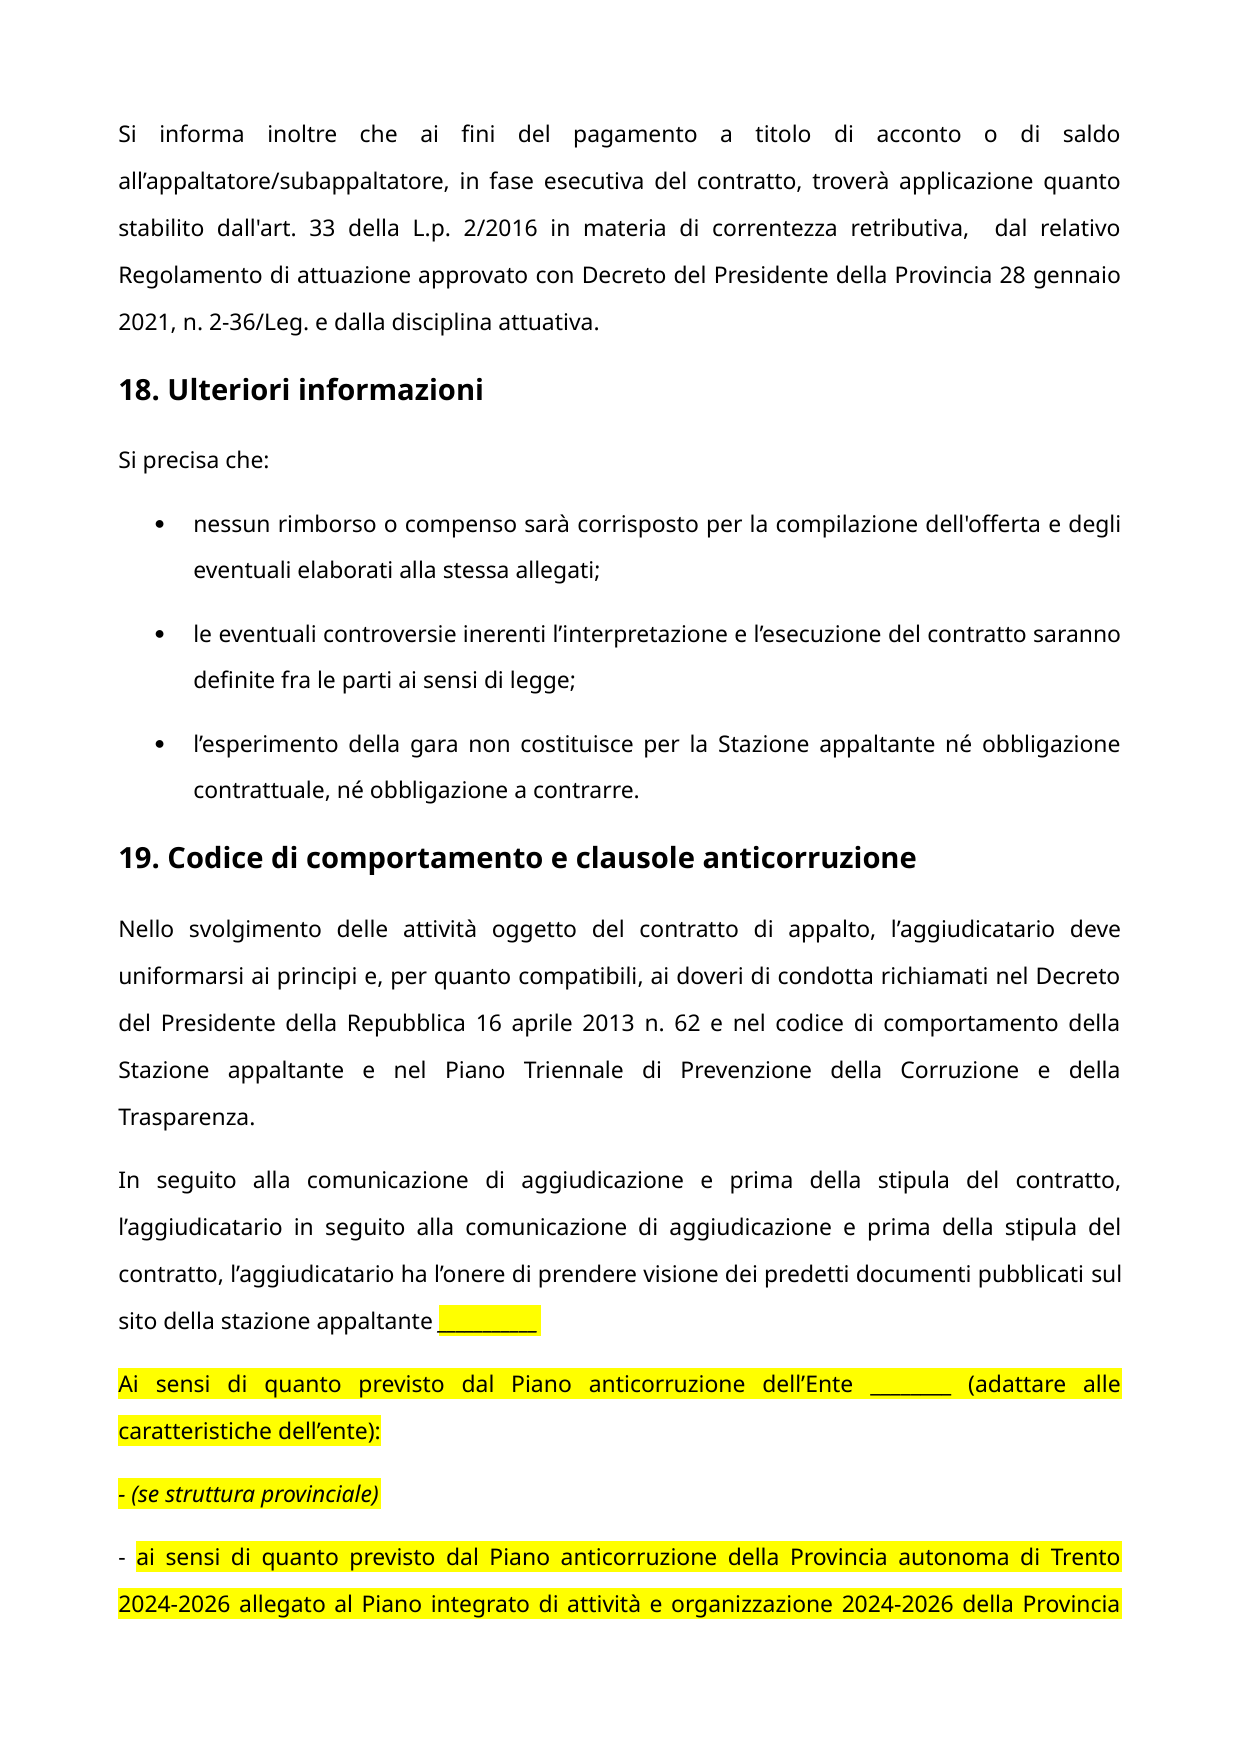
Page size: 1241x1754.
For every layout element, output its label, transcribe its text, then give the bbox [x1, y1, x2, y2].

text Nello svolgimento delle attività oggetto del contratto di appalto, l’aggiudicatario deve uniformarsi ai principi e, per quanto compatibili, ai doveri di condotta richiamati nel Decreto del Presidente della Repubblica 16 aprile 2013 n. 62 e nel codice di comportamento della Stazione appaltante e nel Piano Triennale di Prevenzione della Corruzione e della Trasparenza. [118, 913, 1122, 1132]
list le eventuali controversie inerenti l’interpretazione e l’esecuzione del contratto saranno definite fra le parti ai sensi di legge; [156, 618, 1122, 696]
text Ai sensi di quanto previsto dal Piano anticorruzione dell’Ente ________ (adattare alle caratteristiche dell’ente): [118, 1368, 1122, 1446]
text 18. Ulteriori informazioni [118, 369, 1122, 408]
list nessun rimborso o compenso sarà corrisposto per la compilazione dell'offerta e degli eventuali elaborati alla stessa allegati; [156, 508, 1122, 586]
text - (se struttura provinciale) [118, 1478, 1122, 1509]
text Si precisa che: [118, 444, 1122, 476]
text 19. Codice di comportamento e clausole anticorruzione [118, 838, 1122, 877]
text - ai sensi di quanto previsto dal Piano anticorruzione della Provincia autonoma di Trento 2024-2026 allegato al Piano integrato di attività e organizzazione 2024-2026 della Provincia [118, 1541, 1122, 1619]
text In seguito alla comunicazione di aggiudicazione e prima della stipula del contratto, l’aggiudicatario in seguito alla comunicazione di aggiudicazione e prima della stipula del contratto, l’aggiudicatario ha l’onere di prendere visione dei predetti documenti pubblicati sul sito della stazione appaltante ___________ [118, 1164, 1122, 1336]
list l’esperimento della gara non costituisce per la Stazione appaltante né obbligazione contrattuale, né obbligazione a contrarre. [156, 728, 1122, 806]
text Si informa inoltre che ai fini del pagamento a titolo di acconto o di saldo all’appaltatore/subappaltatore, in fase esecutiva del contratto, troverà applicazione quanto stabilito dall'art. 33 della L.p. 2/2016 in materia di correntezza retributiva, dal relativo Regolamento di attuazione approvato con Decreto del Presidente della Provincia 28 gennaio 2021, n. 2-36/Leg. e dalla disciplina attuativa. [118, 118, 1122, 337]
